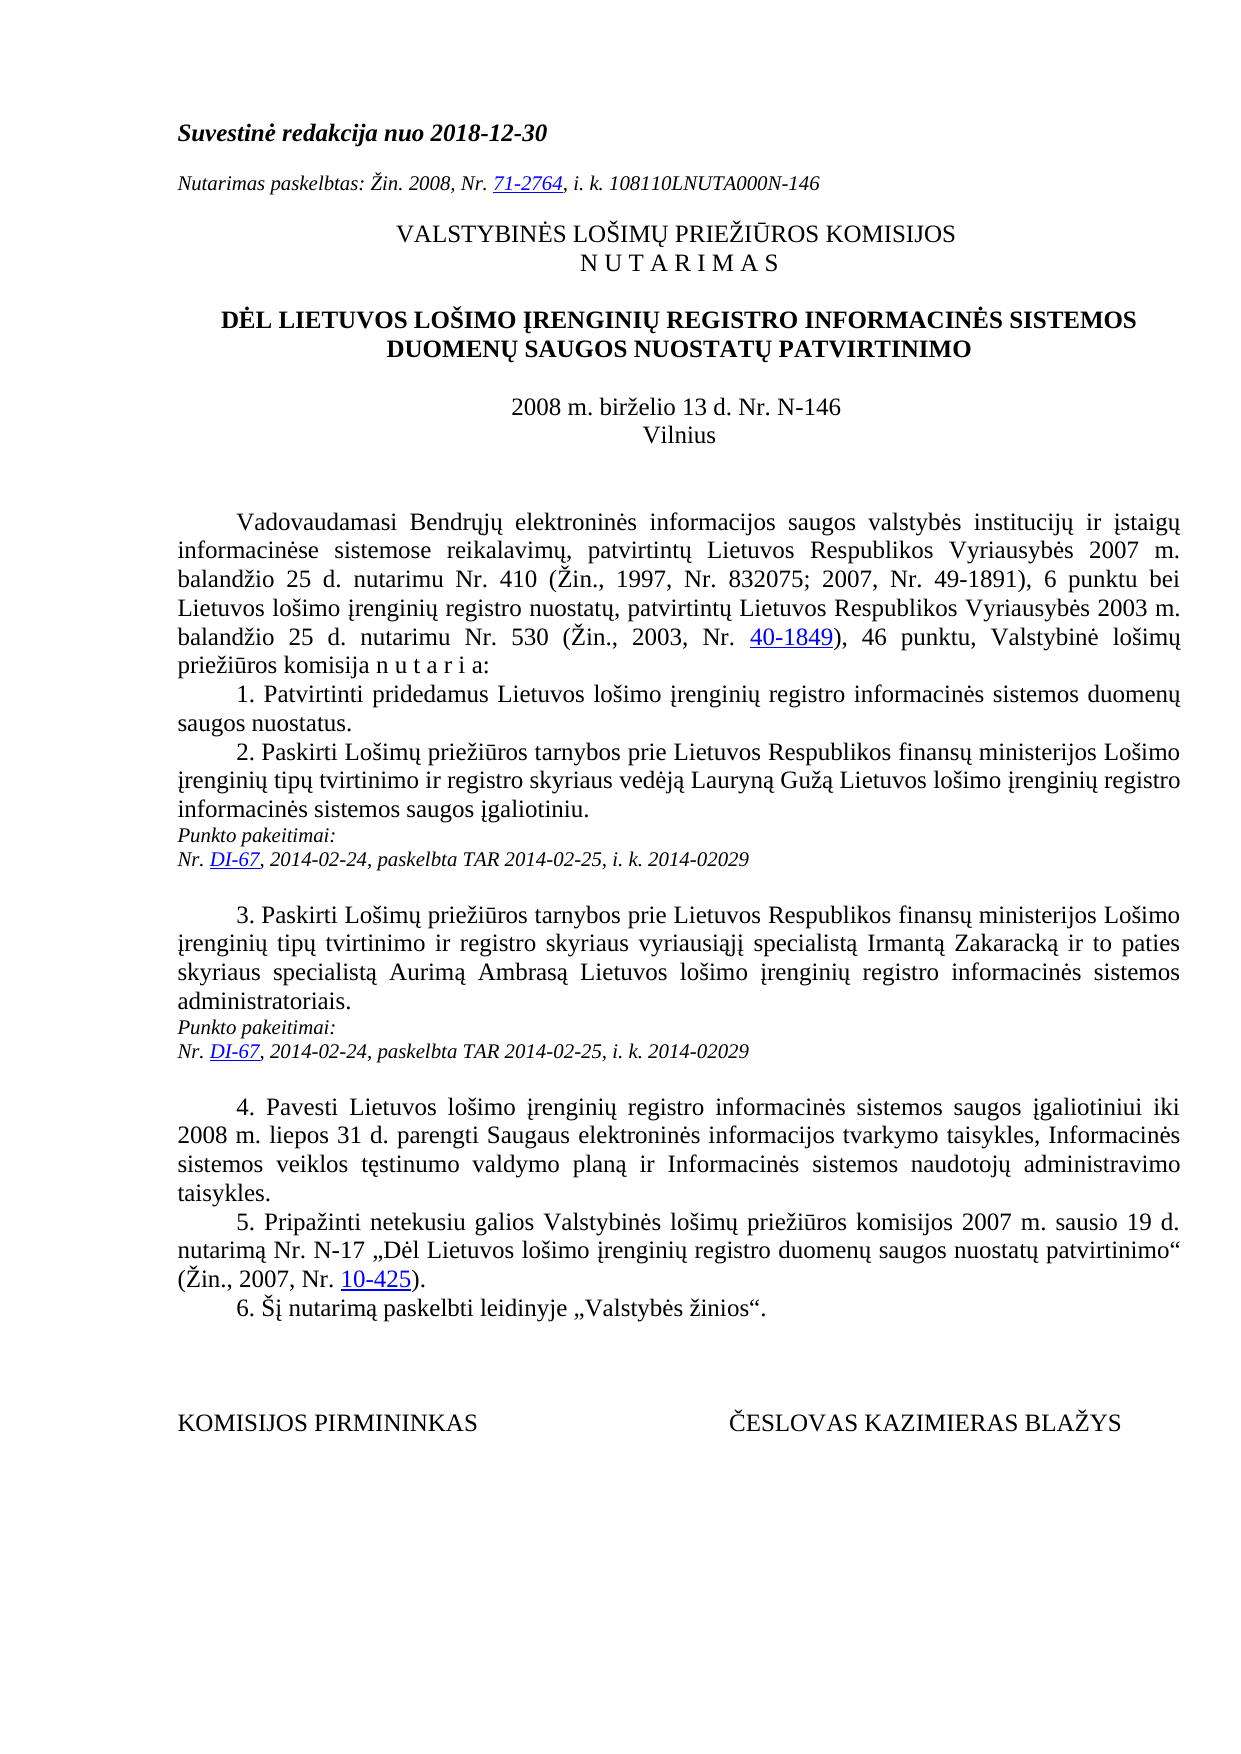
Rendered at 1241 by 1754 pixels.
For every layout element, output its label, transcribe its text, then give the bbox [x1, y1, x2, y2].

text 3. Paskirti Lošimų priežiūros tarnybos prie Lietuvos Respublikos finansų ministerijos Lošimo įrenginių tipų tvirtinimo ir registro skyriaus vyriausiąjį specialistą Irmantą Zakaracką ir to paties skyriaus specialistą Aurimą Ambrasą Lietuvos lošimo įrenginių registro informacinės sistemos administratoriais. [177, 900, 1181, 1015]
text 2008 m. birželio 13 d. Nr. N-146 [177, 392, 1181, 420]
text 5. Pripažinti netekusiu galios Valstybinės lošimų priežiūros komisijos 2007 m. sausio 19 d. nutarimą Nr. N-17 „Dėl Lietuvos lošimo įrenginių registro duomenų saugos nuostatų patvirtinimo“ (Žin., 2007, Nr. 10-425). [177, 1207, 1181, 1293]
text Nr. DI-67, 2014-02-24, paskelbta TAR 2014-02-25, i. k. 2014-02029 [177, 847, 1181, 871]
text 6. Šį nutarimą paskelbti leidinyje „Valstybės žinios“. [177, 1293, 1181, 1322]
text Nr. DI-67, 2014-02-24, paskelbta TAR 2014-02-25, i. k. 2014-02029 [177, 1039, 1181, 1063]
text KOMISIJOS PIRMININKAS ČESLOVAS KAZIMIERAS BLAŽYS [177, 1408, 1181, 1437]
text 1. Patvirtinti pridedamus Lietuvos lošimo įrenginių registro informacinės sistemos duomenų saugos nuostatus. [177, 679, 1181, 737]
text Nutarimas paskelbtas: Žin. 2008, Nr. 71-2764, i. k. 108110LNUTA000N-146 [177, 171, 1181, 195]
text 4. Pavesti Lietuvos lošimo įrenginių registro informacinės sistemos saugos įgaliotiniui iki 2008 m. liepos 31 d. parengti Saugaus elektroninės informacijos tvarkymo taisykles, Informacinės sistemos veiklos tęstinumo valdymo planą ir Informacinės sistemos naudotojų administravimo taisykles. [177, 1092, 1181, 1207]
text Suvestinė redakcija nuo 2018-12-30 [177, 118, 1181, 147]
text Vilnius [177, 420, 1181, 449]
text Punkto pakeitimai: [177, 1015, 1181, 1039]
text Vadovaudamasi Bendrųjų elektroninės informacijos saugos valstybės institucijų ir įstaigų informacinėse sistemose reikalavimų, patvirtintų Lietuvos Respublikos Vyriausybės 2007 m. balandžio 25 d. nutarimu Nr. 410 (Žin., 1997, Nr. 832075; 2007, Nr. 49-1891), 6 punktu bei Lietuvos lošimo įrenginių registro nuostatų, patvirtintų Lietuvos Respublikos Vyriausybės 2003 m. balandžio 25 d. nutarimu Nr. 530 (Žin., 2003, Nr. 40-1849), 46 punktu, Valstybinė lošimų priežiūros komisija nutaria: [177, 507, 1181, 679]
text DĖL LIETUVOS LOŠIMO ĮRENGINIŲ REGISTRO INFORMACINĖS SISTEMOS DUOMENŲ SAUGOS NUOSTATŲ PATVIRTINIMO [177, 305, 1181, 363]
text VALSTYBINĖS LOŠIMŲ PRIEŽIŪROS KOMISIJOS [177, 219, 1181, 248]
text 2. Paskirti Lošimų priežiūros tarnybos prie Lietuvos Respublikos finansų ministerijos Lošimo įrenginių tipų tvirtinimo ir registro skyriaus vedėją Lauryną Gužą Lietuvos lošimo įrenginių registro informacinės sistemos saugos įgaliotiniu. [177, 737, 1181, 823]
text Punkto pakeitimai: [177, 823, 1181, 847]
text NUTARIMAS [177, 248, 1181, 277]
